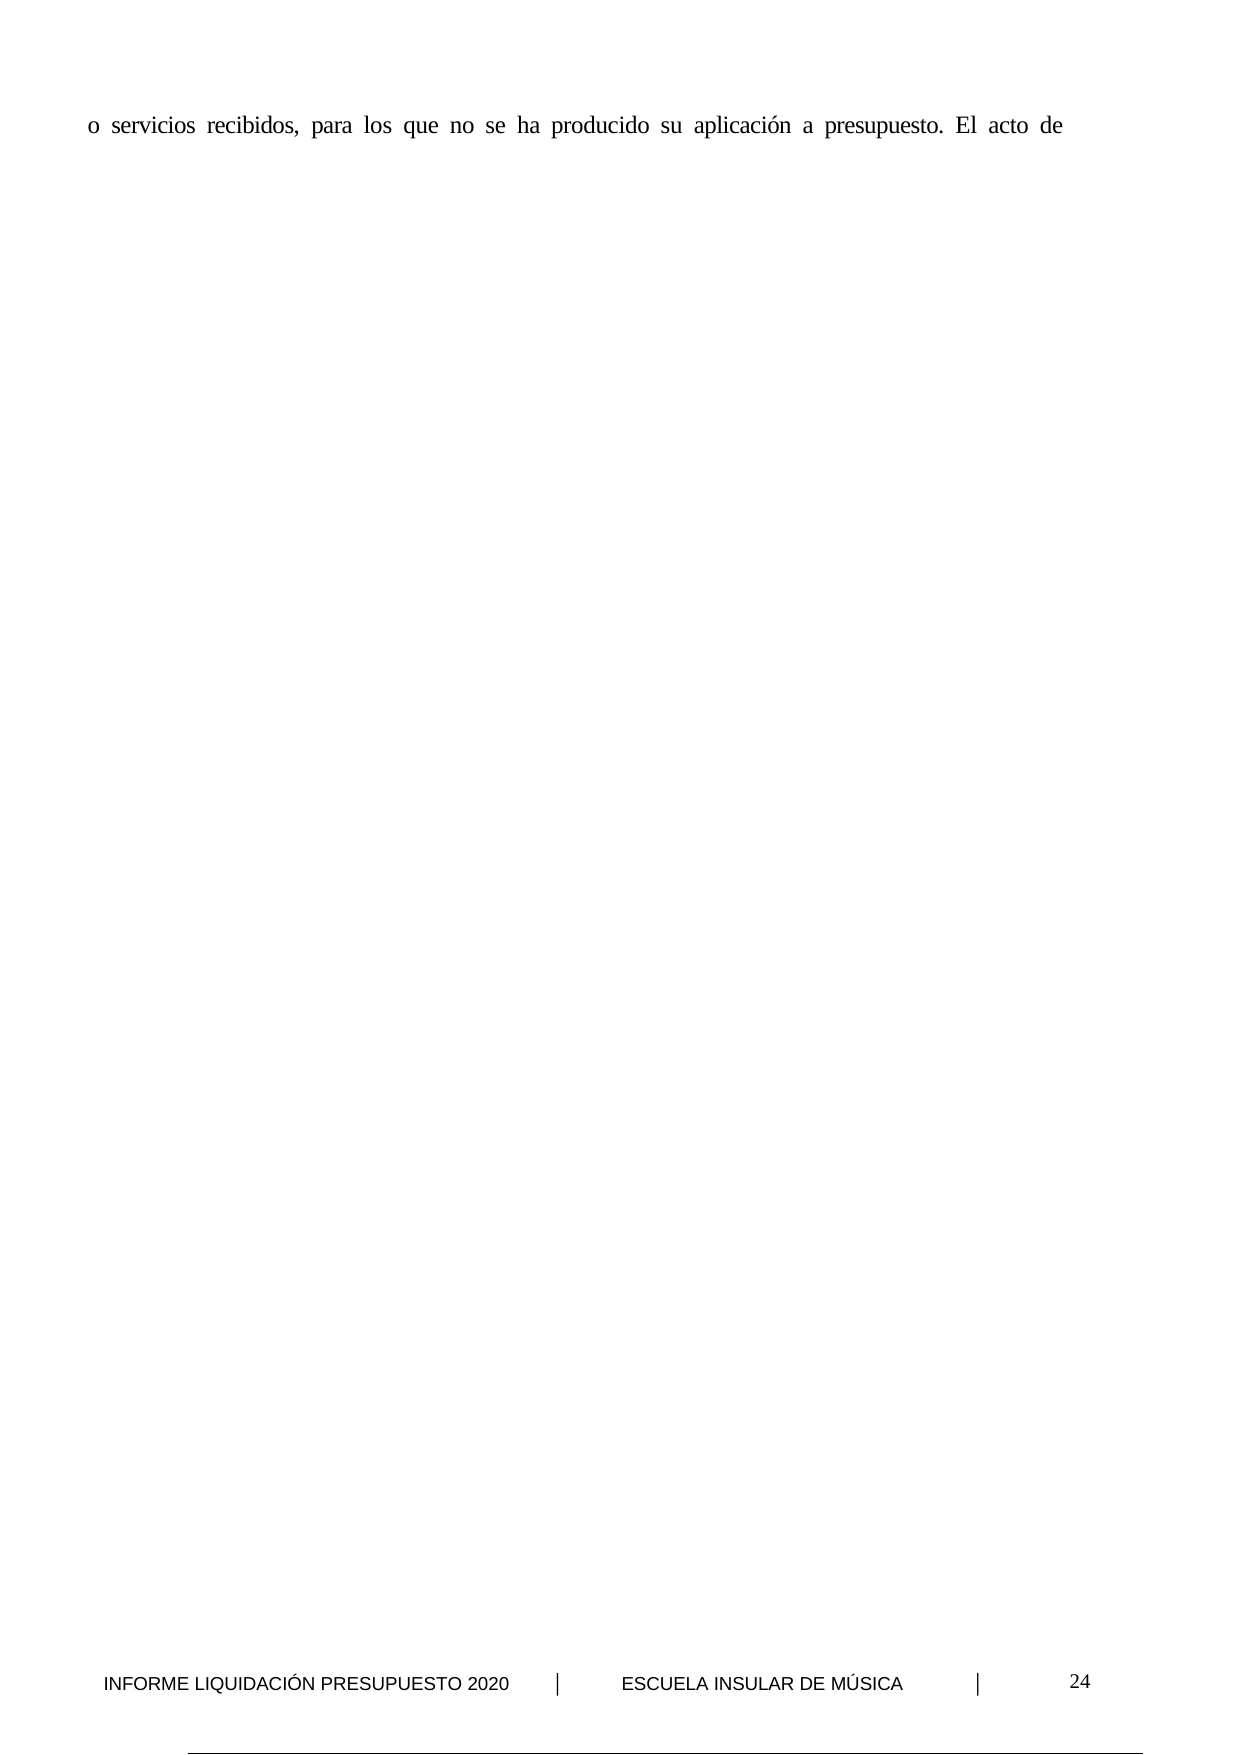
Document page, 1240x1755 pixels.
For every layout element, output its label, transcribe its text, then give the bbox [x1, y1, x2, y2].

text o servicios recibidos, para los que no se ha producido su aplicación a presupuesto. El acto de [87, 110, 1091, 139]
